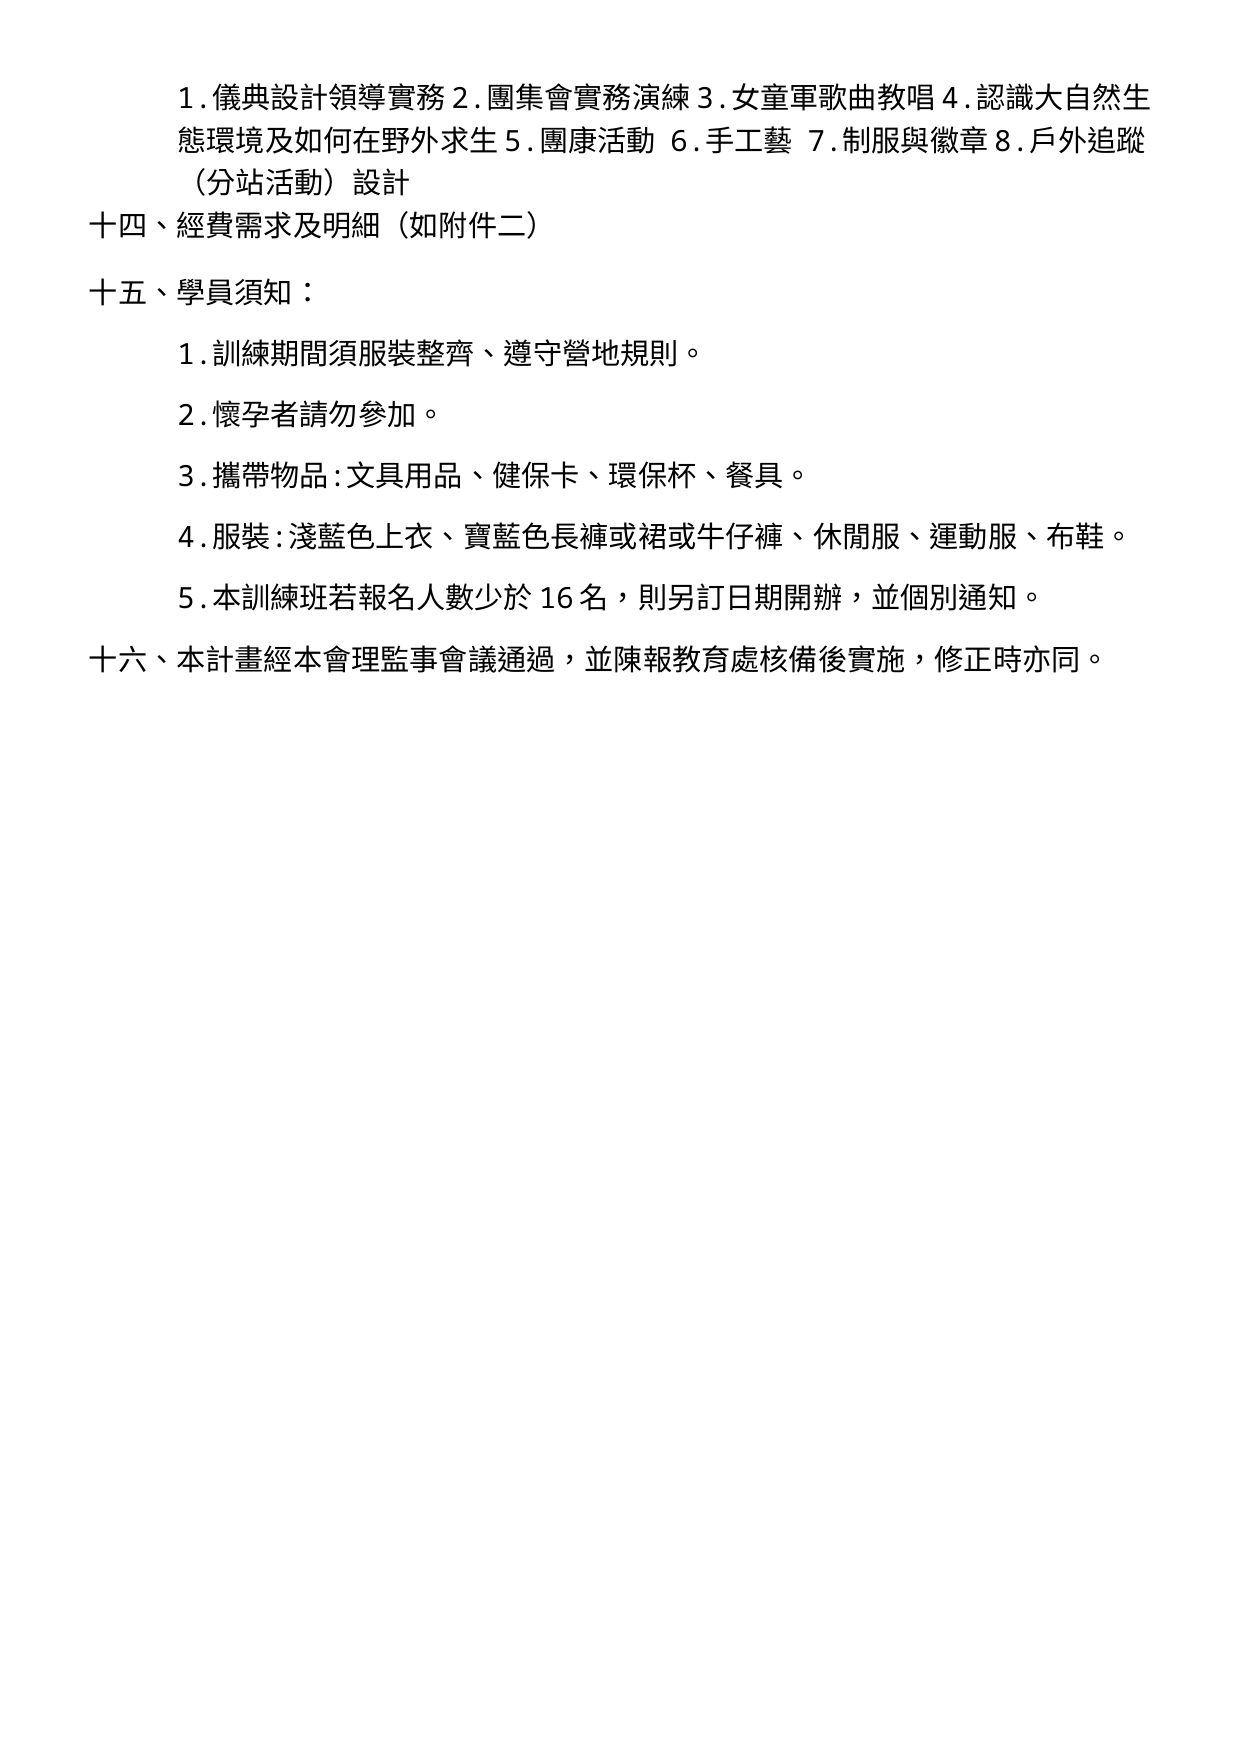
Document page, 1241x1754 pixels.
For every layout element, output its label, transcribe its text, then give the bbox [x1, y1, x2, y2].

text 3.攜帶物品:文具用品、健保卡、環保杯、餐具。 [89, 453, 1152, 495]
text 十六、本計畫經本會理監事會議通過，並陳報教育處核備後實施，修正時亦同。 [89, 636, 1152, 678]
text 1.訓練期間須服裝整齊、遵守營地規則。 [89, 330, 1152, 373]
text 4.服裝:淺藍色上衣、寶藍色長褲或裙或牛仔褲、休閒服、運動服、布鞋。 [89, 514, 1152, 556]
text 2.懷孕者請勿參加。 [89, 392, 1152, 434]
text 十五、學員須知： [89, 269, 1152, 312]
text 十四、經費需求及明細（如附件二） [89, 202, 1152, 244]
text 5.本訓練班若報名人數少於16名，則另訂日期開辦，並個別通知。 [89, 575, 1152, 617]
text 1.儀典設計領導實務2.團集會實務演練3.女童軍歌曲教唱4.認識大自然生態環境及如何在野外求生5.團康活動 6.手工藝 7.制服與徽章8.戶外追蹤（分站活動）設計 [177, 75, 1152, 202]
